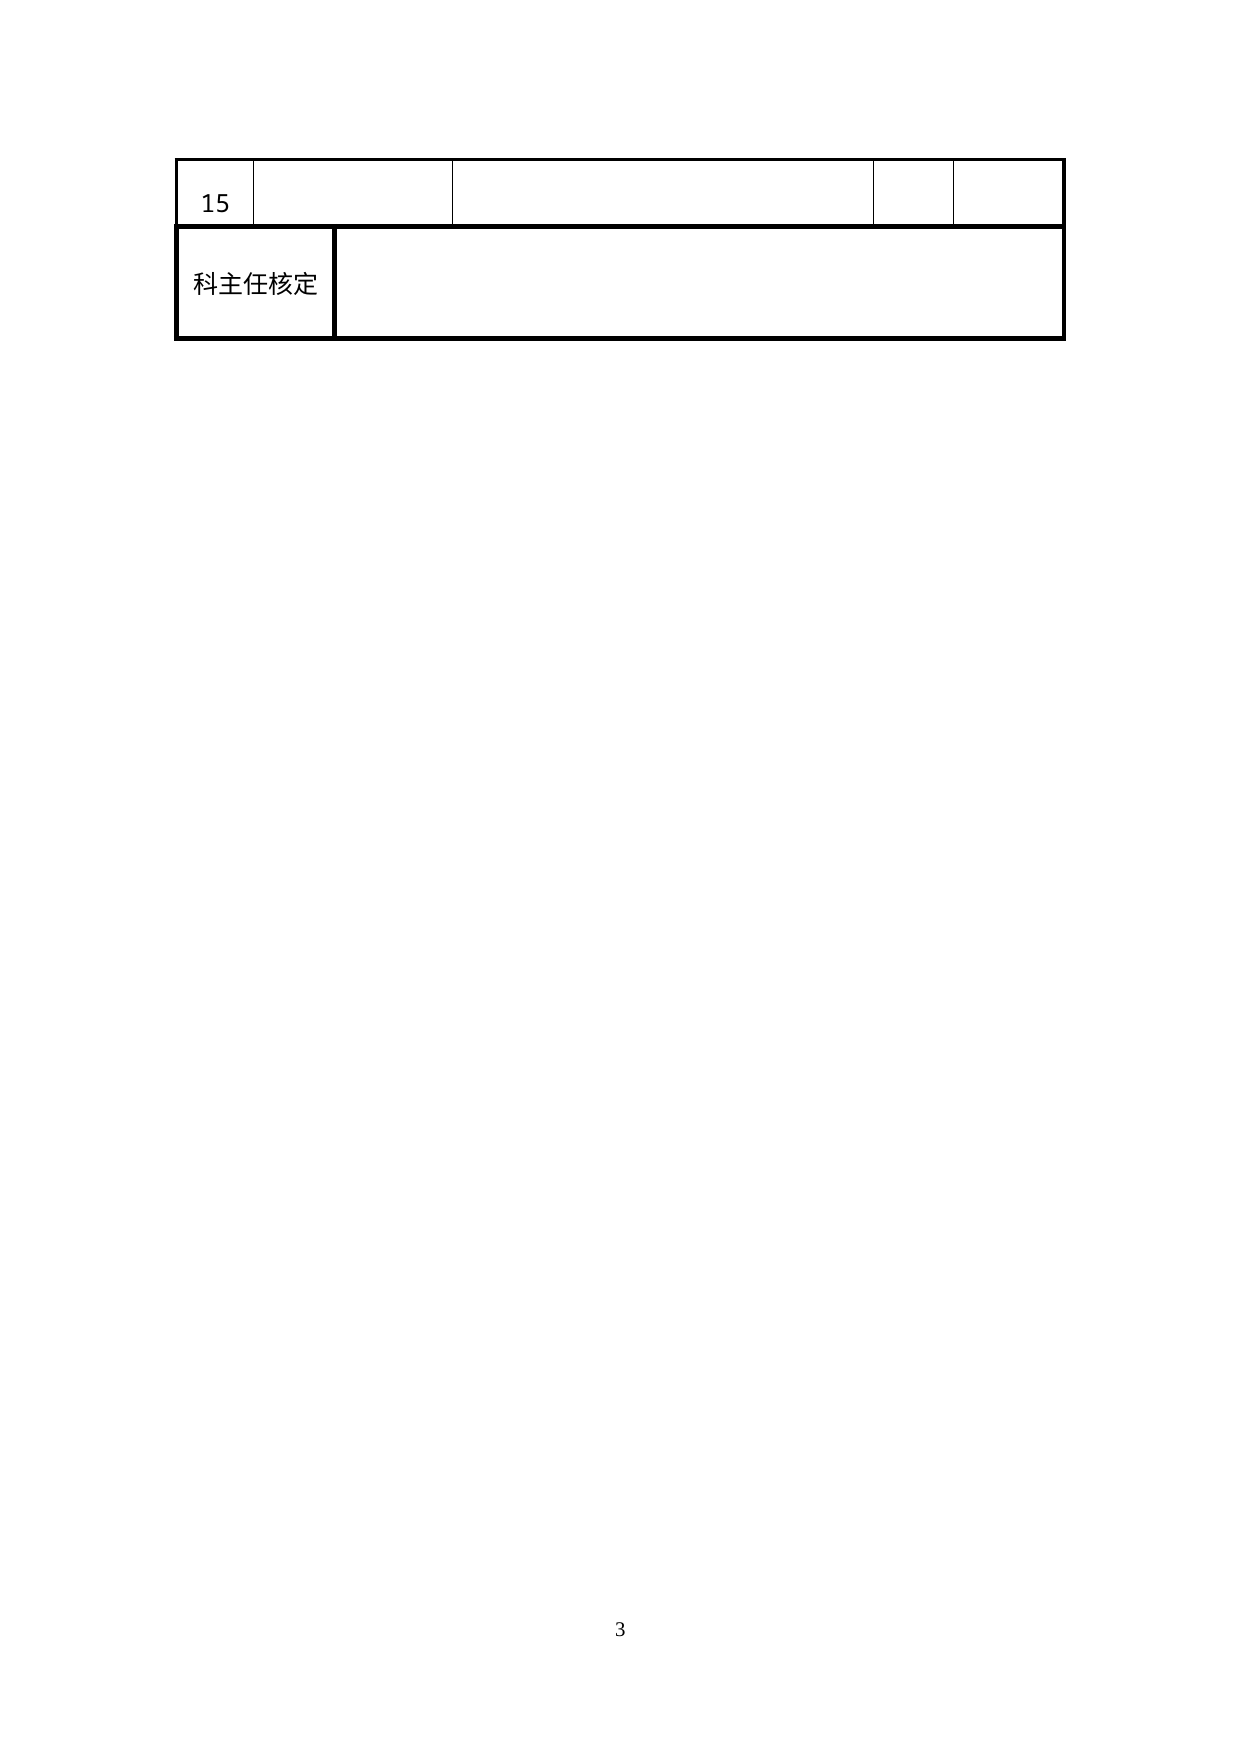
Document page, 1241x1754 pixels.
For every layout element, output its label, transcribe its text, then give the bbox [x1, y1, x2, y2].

table_cell [954, 161, 1062, 224]
table_cell [874, 161, 953, 224]
table_cell [453, 161, 873, 224]
table_cell 15 [178, 161, 253, 224]
table_cell [337, 229, 1062, 336]
table_cell 科主任核定 [179, 229, 332, 336]
table_cell [254, 161, 452, 224]
